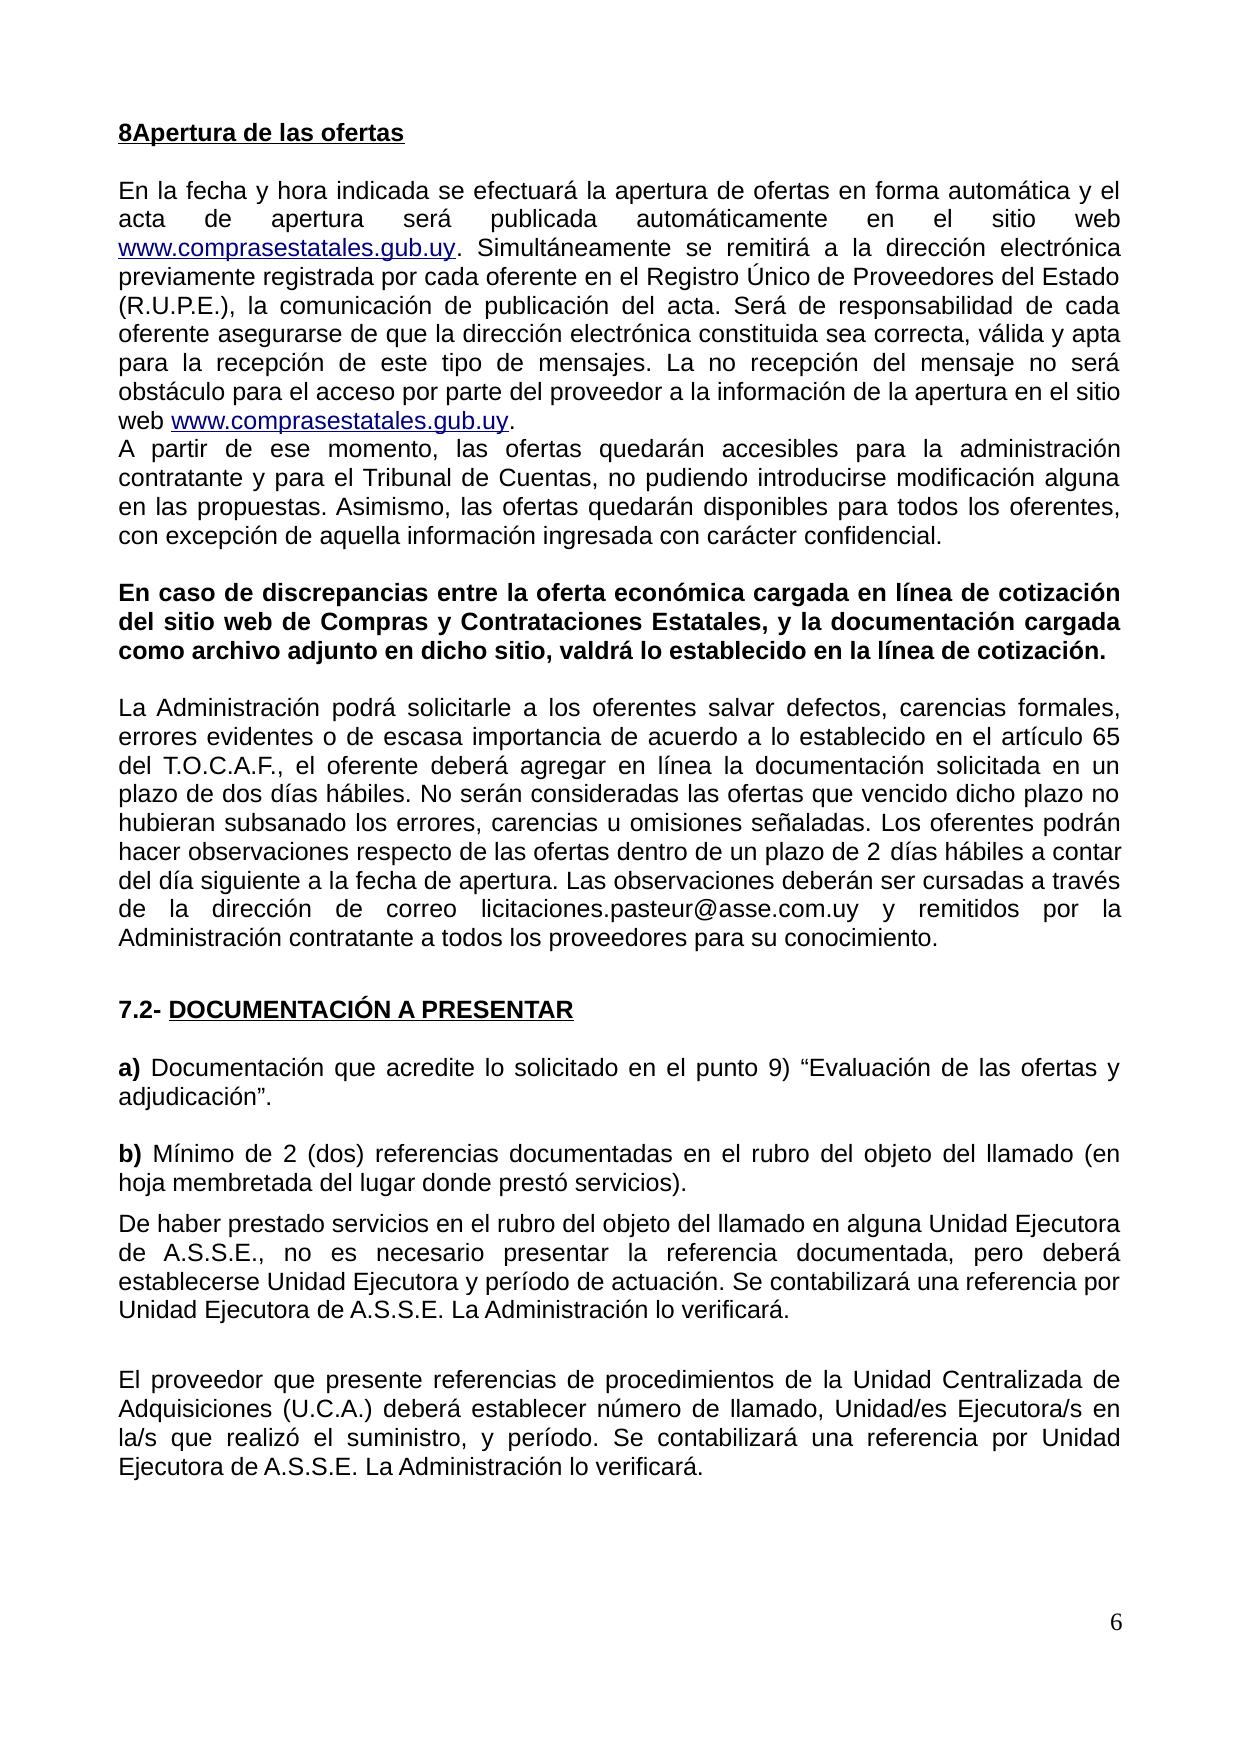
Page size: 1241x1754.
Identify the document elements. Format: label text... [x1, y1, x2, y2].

text b) Mínimo de 2 (dos) referencias documentadas en el rubro del objeto del llamado (en hoja membretada del lugar donde prestó servicios). [118, 1139, 1122, 1196]
text En la fecha y hora indicada se efectuará la apertura de ofertas en forma automática y el acta de apertura será publicada automáticamente en el sitio web www.comprasestatales.gub.uy. Simultáneamente se remitirá a la dirección electrónica previamente registrada por cada oferente en el Registro Único de Proveedores del Estado (R.U.P.E.), la comunicación de publicación del acta. Será de responsabilidad de cada oferente asegurarse de que la dirección electrónica constituida sea correcta, válida y apta para la recepción de este tipo de mensajes. La no recepción del mensaje no será obstáculo para el acceso por parte del proveedor a la información de la apertura en el sitio web www.comprasestatales.gub.uy. [118, 176, 1122, 434]
text 8Apertura de las ofertas [118, 118, 1122, 147]
text La Administración podrá solicitarle a los oferentes salvar defectos, carencias formales, errores evidentes o de escasa importancia de acuerdo a lo establecido en el artículo 65 del T.O.C.A.F., el oferente deberá agregar en línea la documentación solicitada en un plazo de dos días hábiles. No serán consideradas las ofertas que vencido dicho plazo no hubieran subsanado los errores, carencias u omisiones señaladas. Los oferentes podrán hacer observaciones respecto de las ofertas dentro de un plazo de 2 días hábiles a contar del día siguiente a la fecha de apertura. Las observaciones deberán ser cursadas a través de la dirección de correo licitaciones.pasteur@asse.com.uy y remitidos por la Administración contratante a todos los proveedores para su conocimiento. [118, 693, 1122, 952]
text De haber prestado servicios en el rubro del objeto del llamado en alguna Unidad Ejecutora de A.S.S.E., no es necesario presentar la referencia documentada, pero deberá establecerse Unidad Ejecutora y período de actuación. Se contabilizará una referencia por Unidad Ejecutora de A.S.S.E. La Administración lo verificará. [118, 1209, 1122, 1324]
text a) Documentación que acredite lo solicitado en el punto 9) “Evaluación de las ofertas y adjudicación”. [118, 1053, 1122, 1110]
subtitle 7.2- DOCUMENTACIÓN A PRESENTAR [118, 995, 1122, 1024]
text A partir de ese momento, las ofertas quedarán accesibles para la administración contratante y para el Tribunal de Cuentas, no pudiendo introducirse modificación alguna en las propuestas. Asimismo, las ofertas quedarán disponibles para todos los oferentes, con excepción de aquella información ingresada con carácter confidencial. [118, 434, 1122, 549]
text El proveedor que presente referencias de procedimientos de la Unidad Centralizada de Adquisiciones (U.C.A.) deberá establecer número de llamado, Unidad/es Ejecutora/s en la/s que realizó el suministro, y período. Se contabilizará una referencia por Unidad Ejecutora de A.S.S.E. La Administración lo verificará. [118, 1365, 1122, 1480]
text En caso de discrepancias entre la oferta económica cargada en línea de cotización del sitio web de Compras y Contrataciones Estatales, y la documentación cargada como archivo adjunto en dicho sitio, valdrá lo establecido en la línea de cotización. [118, 578, 1122, 664]
